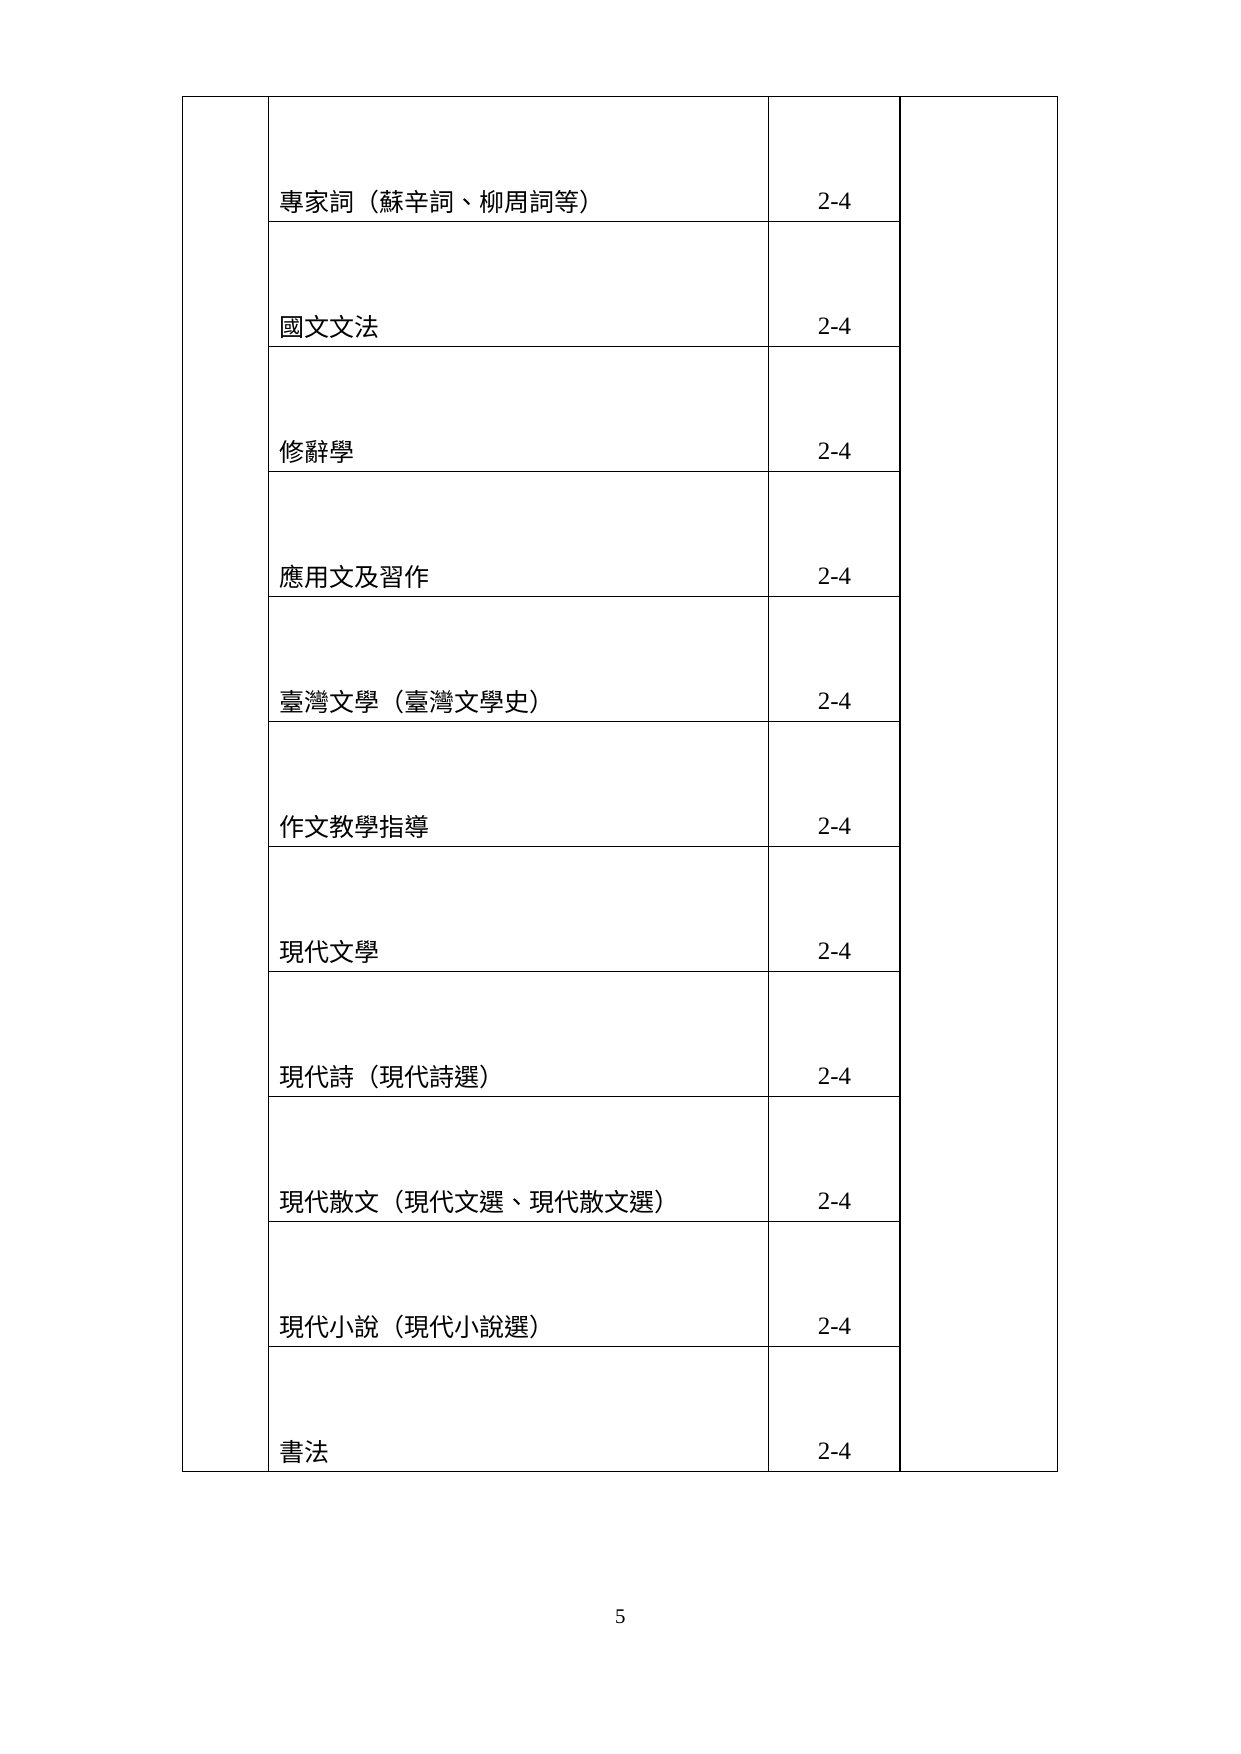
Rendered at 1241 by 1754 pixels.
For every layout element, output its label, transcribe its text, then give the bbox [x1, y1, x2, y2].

table_cell 2-4 [769, 722, 899, 846]
table_cell 現代散文（現代文選、現代散文選） [269, 1097, 768, 1221]
table_cell 2-4 [769, 222, 899, 346]
table_cell 2-4 [769, 1222, 899, 1346]
table_cell 專家詞（蘇辛詞、柳周詞等） [269, 97, 768, 221]
table_cell 書法 [269, 1347, 768, 1471]
table_cell 2-4 [769, 1097, 899, 1221]
table_cell 現代文學 [269, 847, 768, 971]
table_cell 2-4 [769, 97, 899, 221]
table_cell 國文文法 [269, 222, 768, 346]
table_cell 應用文及習作 [269, 472, 768, 596]
table_cell 2-4 [769, 472, 899, 596]
table_cell 修辭學 [269, 347, 768, 471]
table_cell 2-4 [769, 1347, 899, 1471]
table_cell 2-4 [769, 347, 899, 471]
table_cell 臺灣文學（臺灣文學史） [269, 597, 768, 721]
table_cell 作文教學指導 [269, 722, 768, 846]
table_cell [183, 97, 268, 1471]
table_cell 2-4 [769, 972, 899, 1096]
table_cell 2-4 [769, 847, 899, 971]
table_cell [901, 97, 1057, 1471]
table_cell 現代小說（現代小說選） [269, 1222, 768, 1346]
table_cell 現代詩（現代詩選） [269, 972, 768, 1096]
table_cell 2-4 [769, 597, 899, 721]
